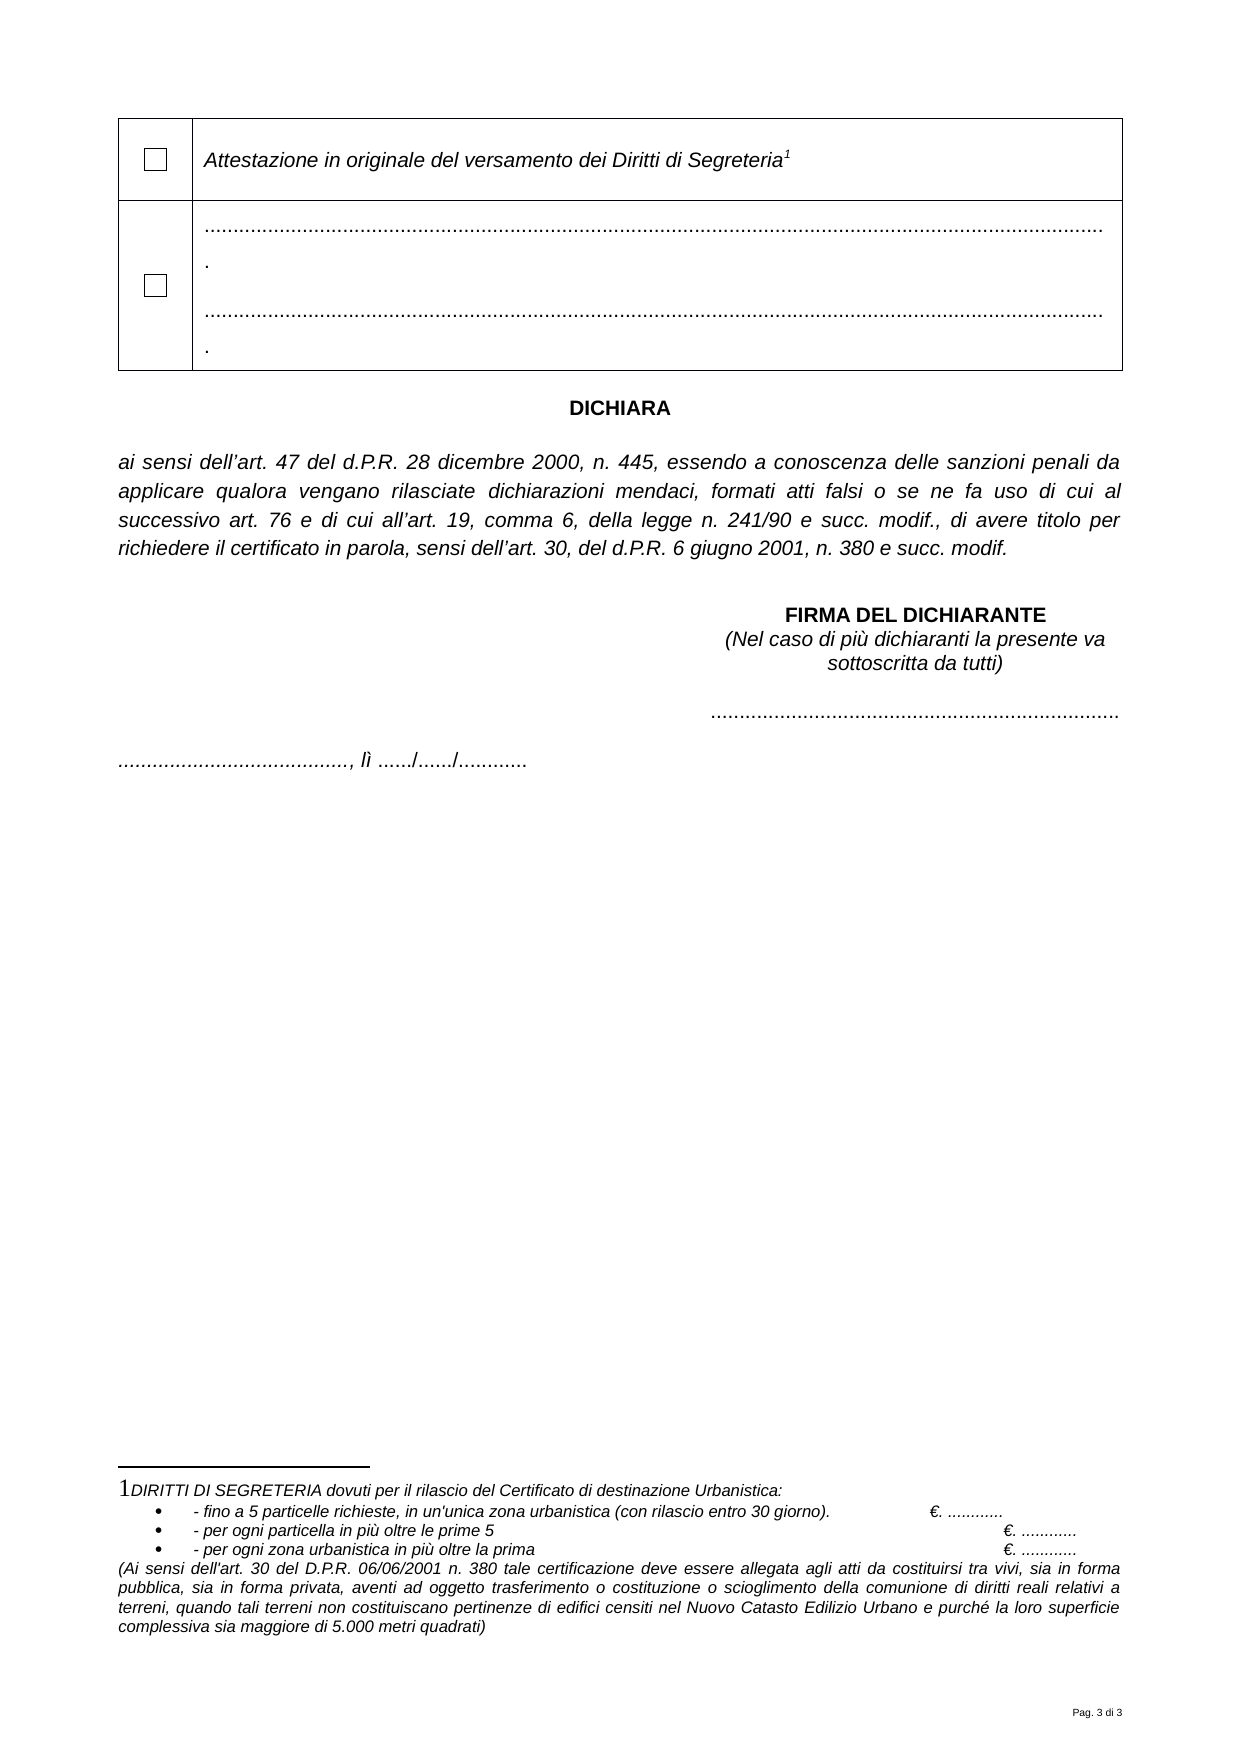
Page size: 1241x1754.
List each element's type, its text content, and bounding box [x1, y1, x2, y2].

text ....................................................................... [709, 699, 1122, 723]
text ........................................, lì ....../....../............ [118, 748, 1122, 772]
text (Nel caso di più dichiaranti la presente va sottoscritta da tutti) [709, 626, 1122, 674]
text ai sensi dell’art. 47 del d.P.R. 28 dicembre 2000, n. 445, essendo a conoscenza delle sanzioni penali da applicare qualora vengano rilasciate dichiarazioni mendaci, formati atti falsi o se ne fa uso di cui al successivo art. 76 e di cui all’art. 19, comma 6, della legge n. 241/90 e succ. modif., di avere titolo per richiedere il certificato in parola, sensi dell’art. 30, del d.P.R. 6 giugno 2001, n. 380 e succ. modif. [118, 450, 1122, 560]
table_cell ............................................................................................................................................................. ............................................................................................................................................................. [193, 201, 1122, 370]
table_cell [119, 119, 192, 200]
subtitle DICHIARA [118, 396, 1122, 420]
table_cell Attestazione in originale del versamento dei Diritti di Segreteria [193, 119, 1122, 200]
text FIRMA DEL DICHIARANTE [709, 602, 1122, 626]
table_cell [119, 201, 192, 370]
